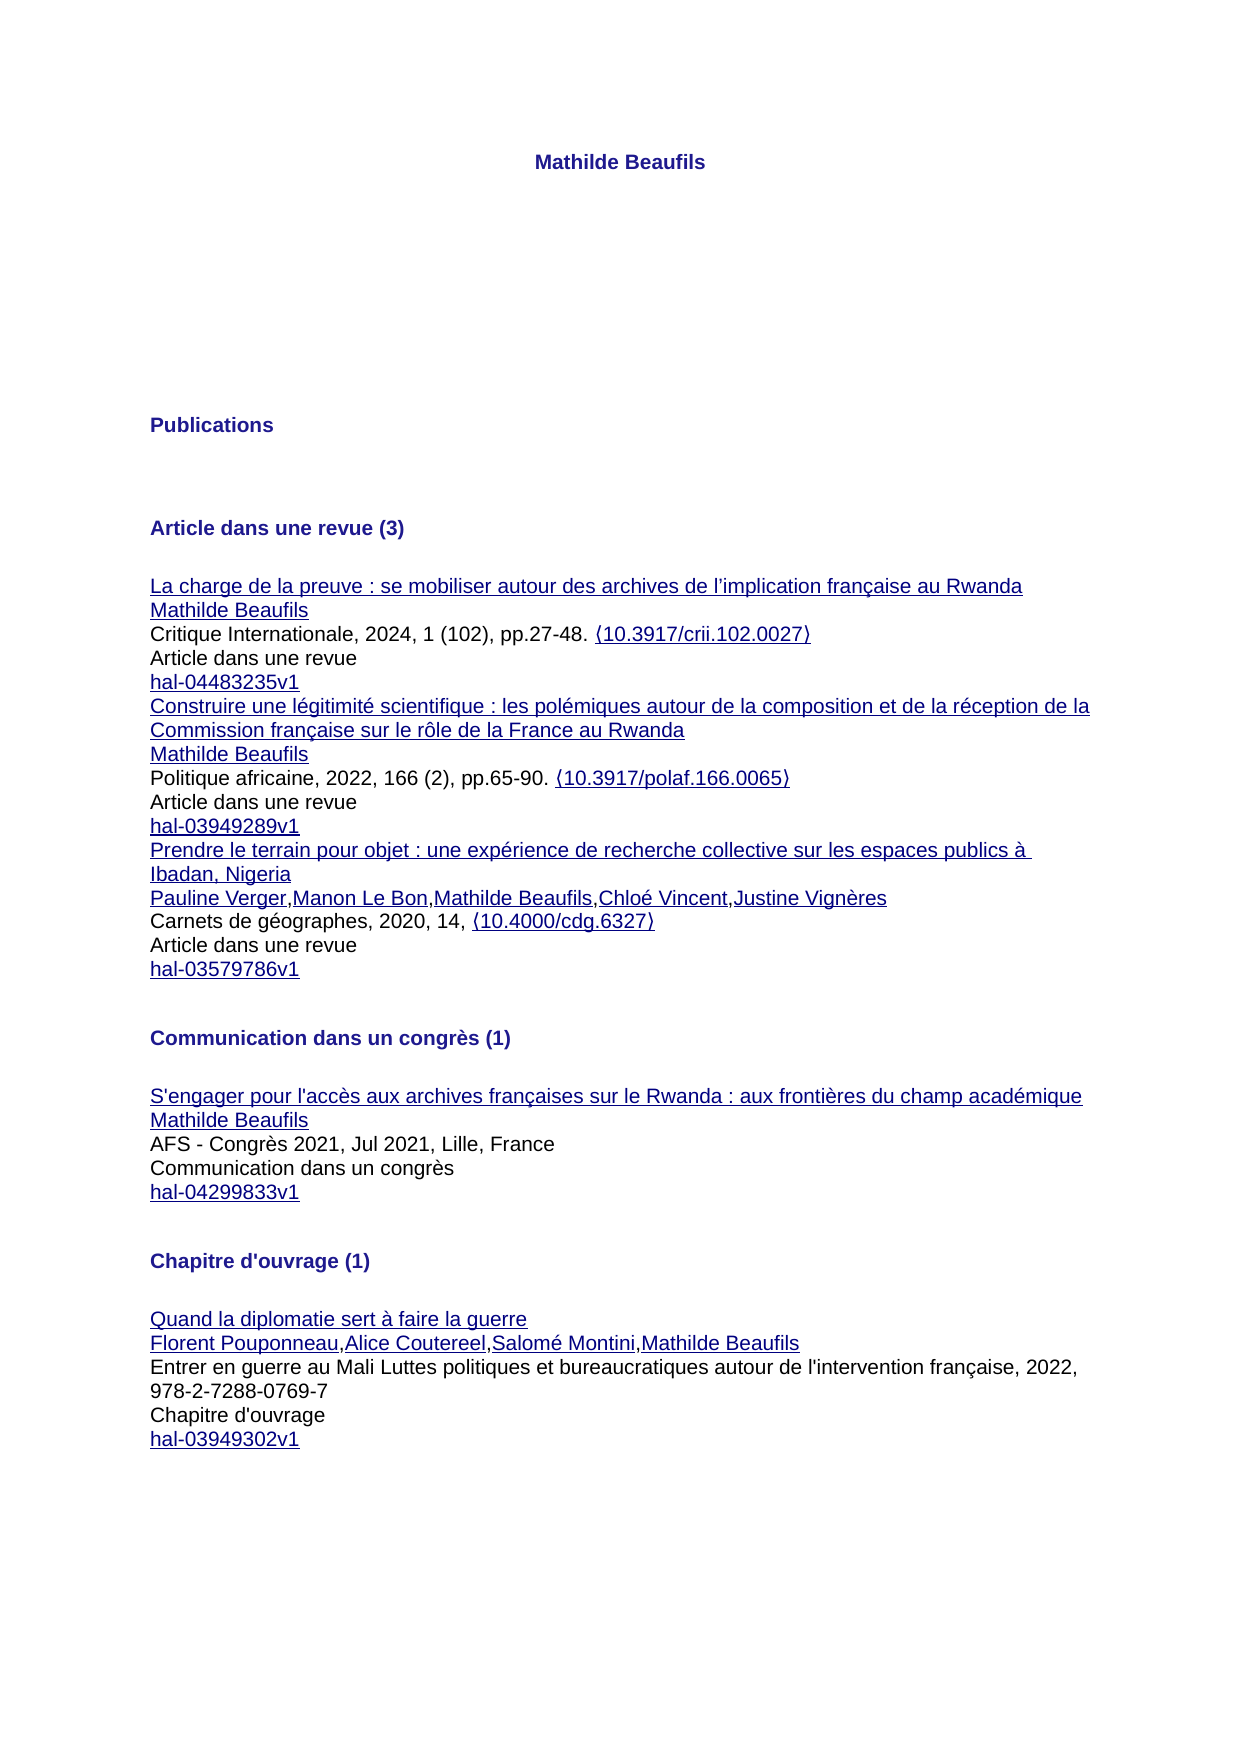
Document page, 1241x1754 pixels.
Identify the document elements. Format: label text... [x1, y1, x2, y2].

subtitle Article dans une revue (3) [150, 516, 1090, 539]
subtitle Publications [150, 412, 1090, 436]
table_header Quand la diplomatie sert à faire la guerre Florent Pouponneau,Alice Coutereel,Salomé Montini,Mathilde Beaufils Entrer en guerre au Mali Luttes politiques et bureaucratiques autour de l'intervention française, 2022, 978-2-7288-0769-7 Chapitre d'ouvrage hal-03949302v1 [150, 1307, 1090, 1451]
subtitle Mathilde Beaufils [150, 150, 1090, 174]
table_header S'engager pour l'accès aux archives françaises sur le Rwanda : aux frontières du champ académique Mathilde Beaufils AFS - Congrès 2021, Jul 2021, Lille, France Communication dans un congrès hal-04299833v1 [150, 1084, 1090, 1204]
table_cell Construire une légitimité scientifique : les polémiques autour de la composition et de la réception de la [150, 694, 1090, 715]
subtitle Chapitre d'ouvrage (1) [150, 1249, 1090, 1273]
subtitle Communication dans un congrès (1) [150, 1026, 1090, 1050]
table_cell Commission française sur le rôle de la France au Rwanda Mathilde Beaufils Politique africaine, 2022, 166 (2), pp.65-90. ⟨10.3917/polaf.166.0065⟩ Article dans une revue hal-03949289v1 [150, 716, 1090, 837]
table_cell Prendre le terrain pour objet : une expérience de recherche collective sur les espaces publics à Ibadan, Nigeria Pauline Verger,Manon Le Bon,Mathilde Beaufils,Chloé Vincent,Justine Vignères Carnets de géographes, 2020, 14, ⟨10.4000/cdg.6327⟩ Article dans une revue hal-03579786v1 [150, 838, 1090, 981]
table_header La charge de la preuve : se mobiliser autour des archives de l’implication française au Rwanda Mathilde Beaufils Critique Internationale, 2024, 1 (102), pp.27-48. ⟨10.3917/crii.102.0027⟩ Article dans une revue hal-04483235v1 [150, 574, 1090, 694]
